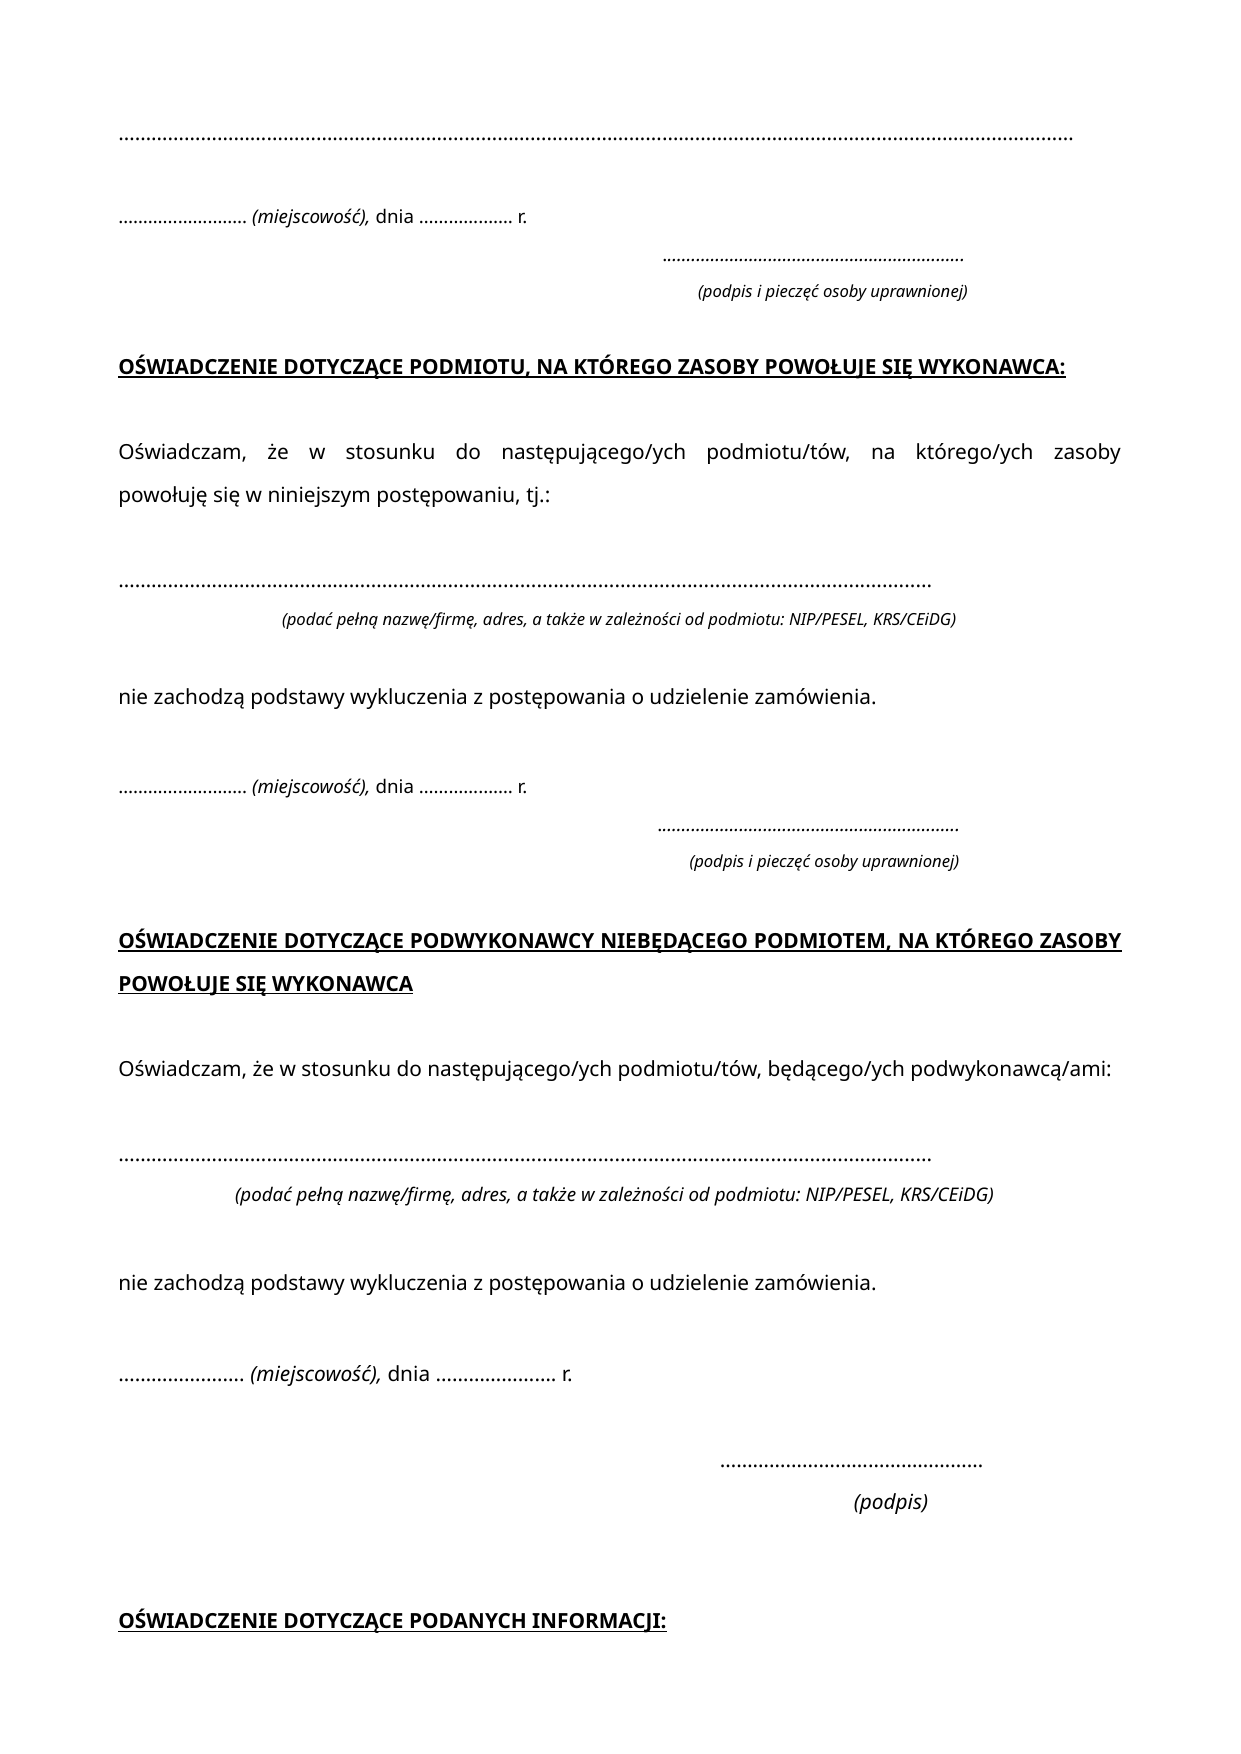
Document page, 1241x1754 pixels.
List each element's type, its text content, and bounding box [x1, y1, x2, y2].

text ………………………………………………………………………………………………………………………………………………………… [118, 118, 1122, 147]
text Oświadczam, że w stosunku do następującego/ych podmiotu/tów, będącego/ych podwykonawcą/ami: [118, 1054, 1122, 1082]
text (podpis i pieczęć osoby uprawnionej) [118, 849, 1122, 872]
text OŚWIADCZENIE DOTYCZĄCE PODANYCH INFORMACJI: [118, 1606, 1122, 1635]
text ………………………………………… [118, 1445, 1122, 1473]
text POWOŁUJE SIĘ WYKONAWCA [118, 952, 1122, 997]
text ………...…….……. (miejscowość), dnia ………….…… r. [118, 203, 1122, 229]
text …………………………………………………………................................................................................. [118, 1139, 1122, 1167]
text ............................................................... [118, 242, 1122, 267]
text …………….……. (miejscowość), dnia …………………. r. [118, 1359, 1122, 1388]
text nie zachodzą podstawy wykluczenia z postępowania o udzielenie zamówienia. [118, 1268, 1122, 1297]
text …………………………………………………………................................................................................. [118, 565, 1122, 593]
text (podpis) [118, 1487, 1122, 1516]
text OŚWIADCZENIE DOTYCZĄCE PODWYKONAWCY NIEBĘDĄCEGO PODMIOTEM, NA KTÓREGO ZASOBY [118, 926, 1122, 950]
text ............................................................... [118, 811, 1122, 837]
text ………...…….……. (miejscowość), dnia ………….…… r. [118, 773, 1122, 798]
text (podpis i pieczęć osoby uprawnionej) [118, 280, 1122, 302]
text nie zachodzą podstawy wykluczenia z postępowania o udzielenie zamówienia. [118, 682, 1122, 710]
text (podać pełną nazwę/firmę, adres, a także w zależności od podmiotu: NIP/PESEL, KRS/CEiDG) [118, 1182, 1122, 1207]
text Oświadczam, że w stosunku do następującego/ych podmiotu/tów, na którego/ych zasoby powołuję się w niniejszym postępowaniu, tj.: [118, 437, 1122, 508]
text (podać pełną nazwę/firmę, adres, a także w zależności od podmiotu: NIP/PESEL, KRS/CEiDG) [118, 608, 1122, 630]
text OŚWIADCZENIE DOTYCZĄCE PODMIOTU, NA KTÓREGO ZASOBY POWOŁUJE SIĘ WYKONAWCA: [118, 352, 1122, 381]
